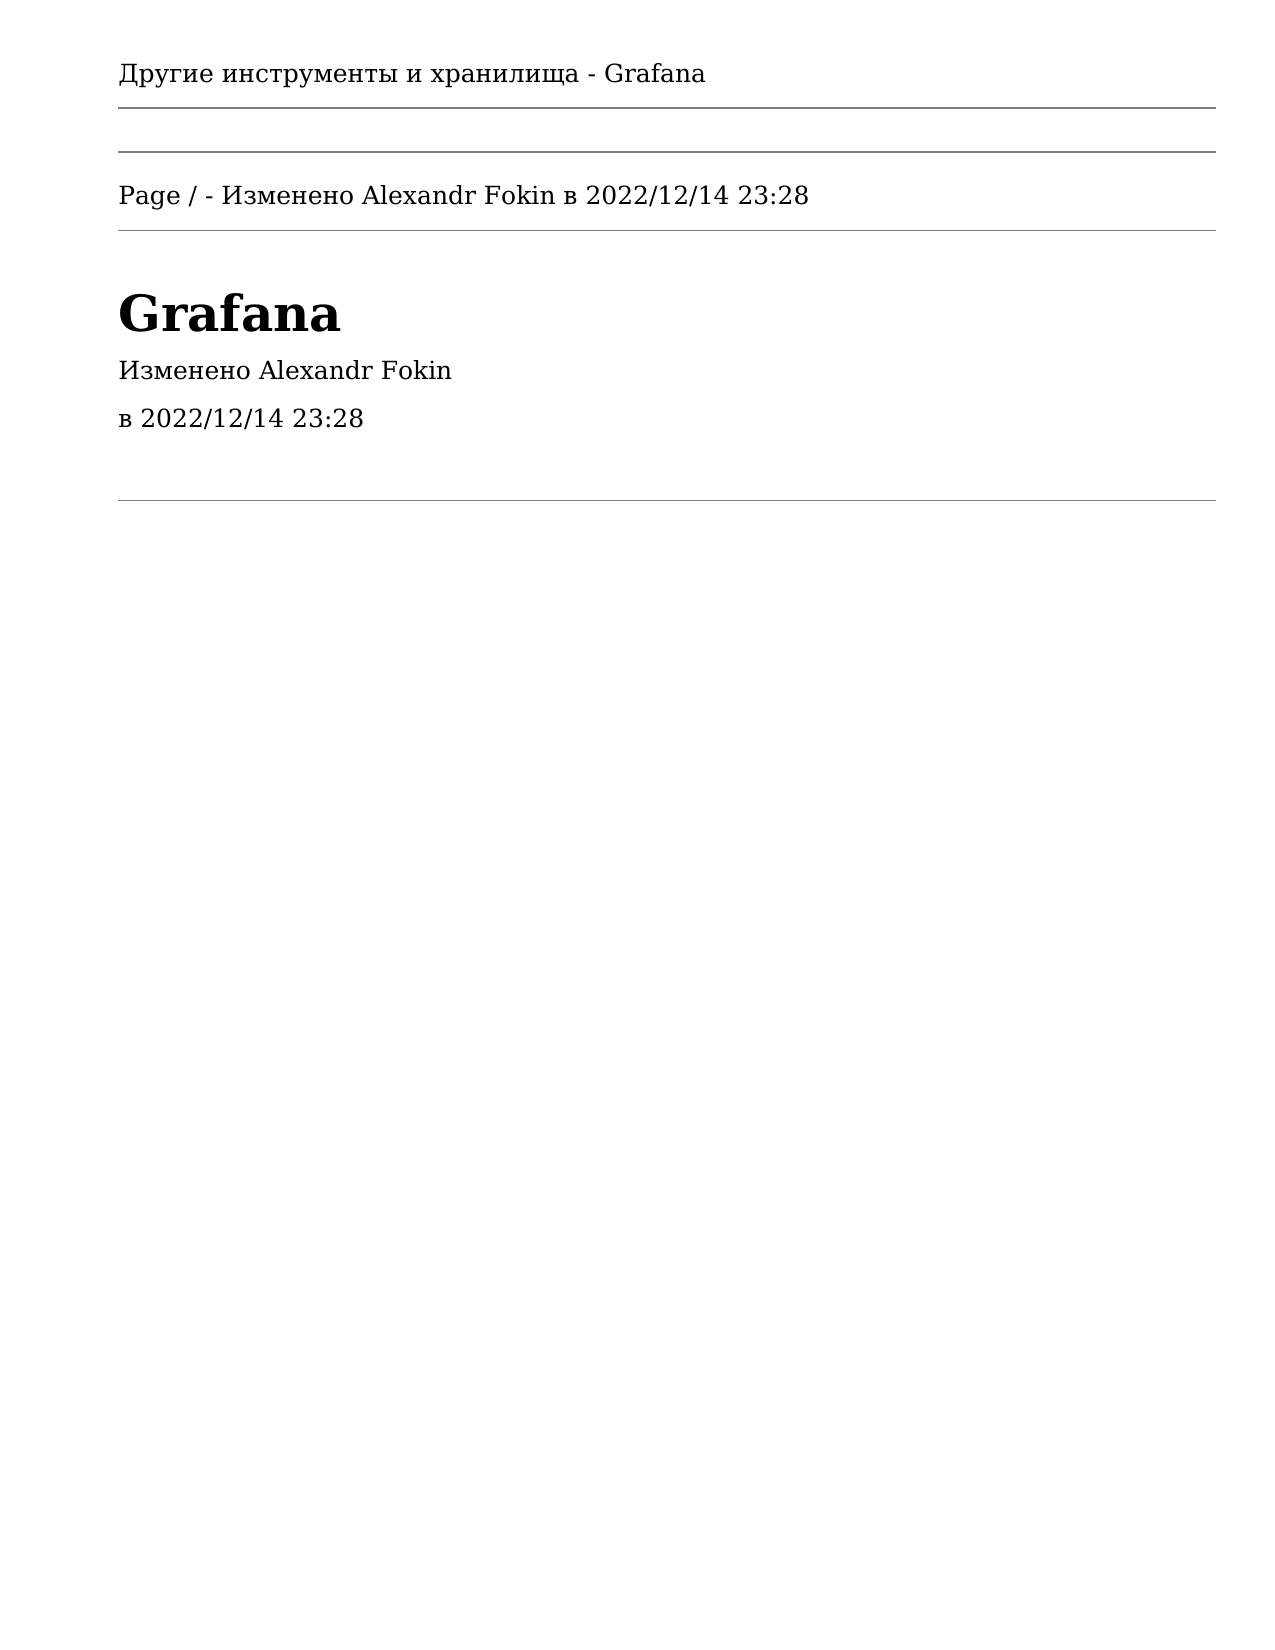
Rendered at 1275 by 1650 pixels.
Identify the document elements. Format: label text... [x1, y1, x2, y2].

text в 2022/12/14 23:28 [118, 404, 1216, 433]
subtitle Grafana [118, 284, 1216, 343]
text Изменено Alexandr Fokin [118, 356, 1216, 385]
text Page / - Изменено Alexandr Fokin в 2022/12/14 23:28 [118, 182, 1216, 211]
text Другие инструменты и хранилища - Grafana [118, 59, 1216, 88]
